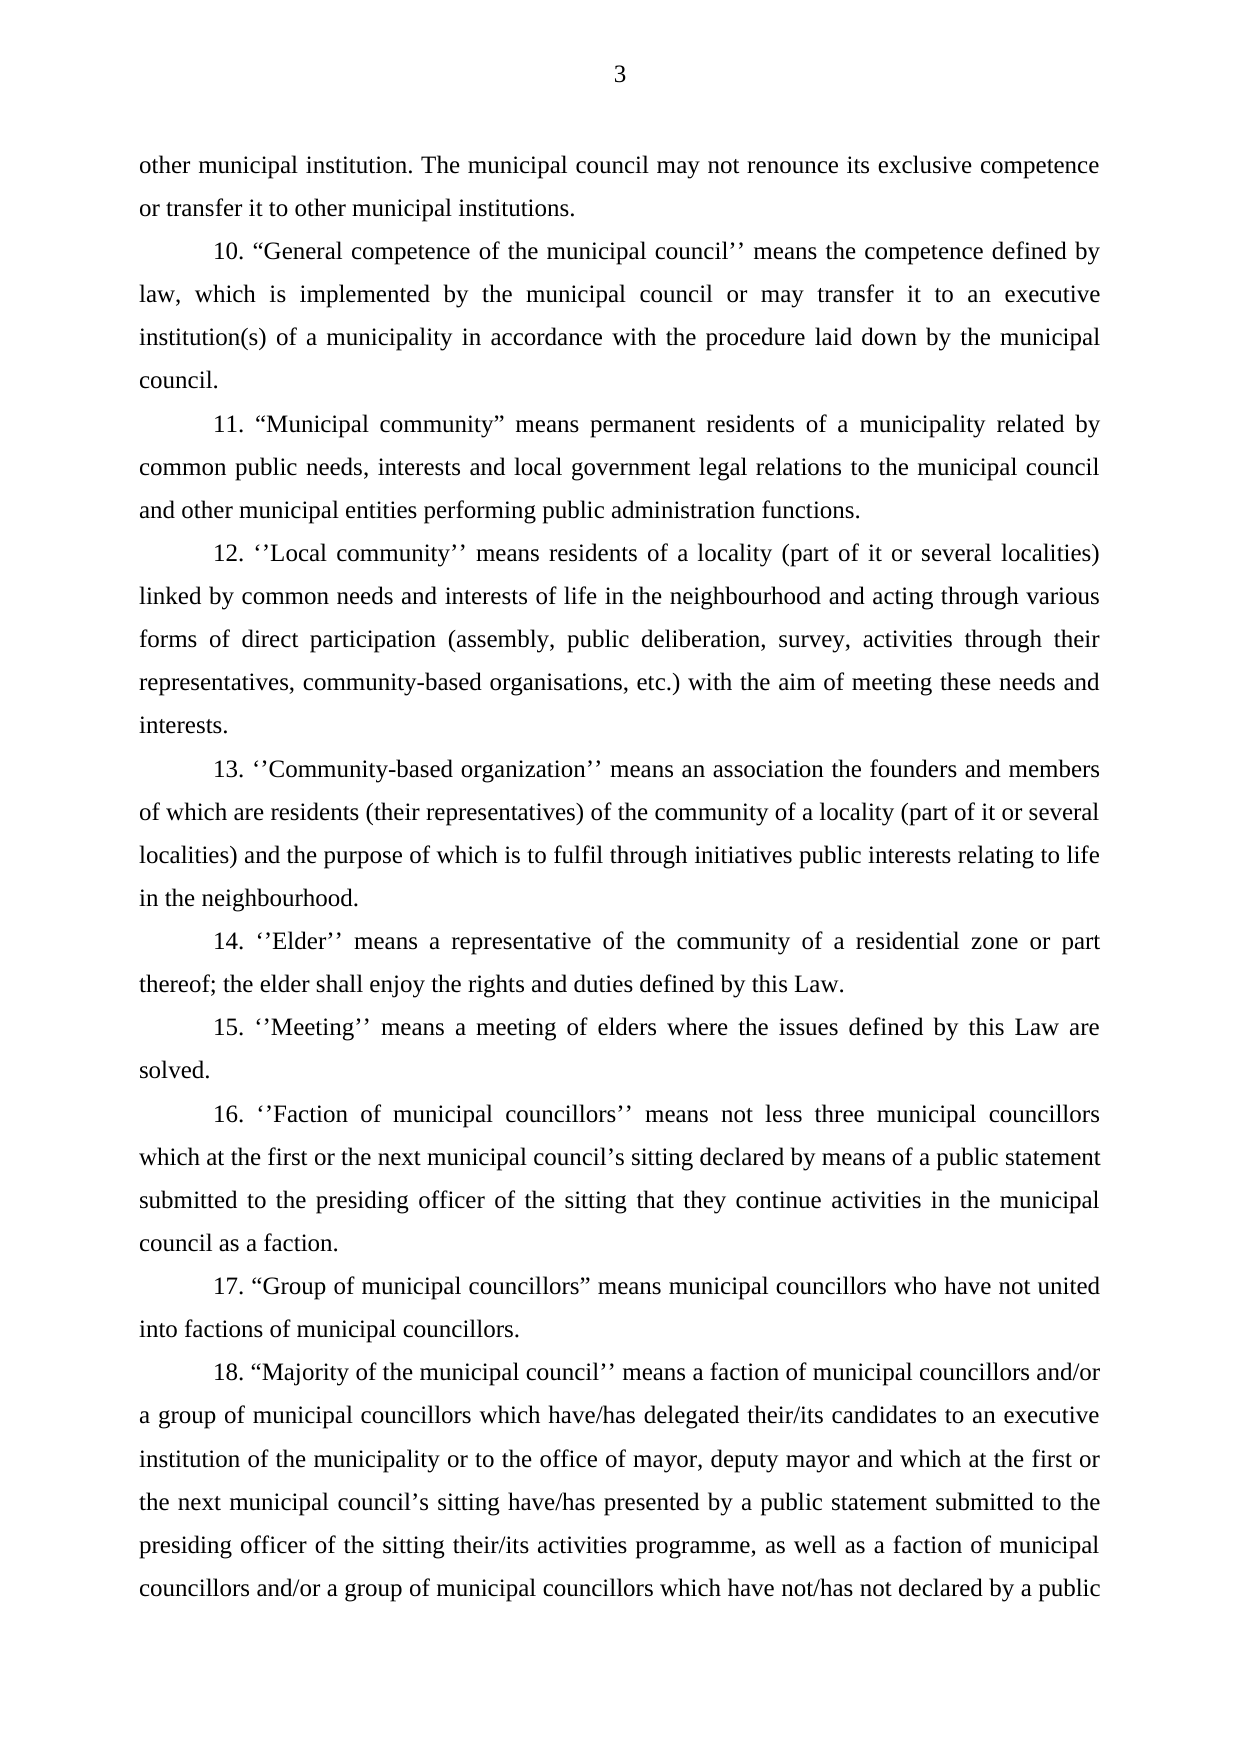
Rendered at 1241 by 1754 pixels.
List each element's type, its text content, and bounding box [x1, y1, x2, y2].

text 14. ‘’Elder’’ means a representative of the community of a residential zone or part thereof; the elder shall enjoy the rights and duties defined by this Law. [139, 926, 1101, 998]
text 16. ‘’Faction of municipal councillors’’ means not less three municipal councillors which at the first or the next municipal council’s sitting declared by means of a public statement submitted to the presiding officer of the sitting that they continue activities in the municipal council as a faction. [139, 1099, 1101, 1257]
text 17. “Group of municipal councillors” means municipal councillors who have not united into factions of municipal councillors. [139, 1271, 1101, 1343]
text 11. “Municipal community” means permanent residents of a municipality related by common public needs, interests and local government legal relations to the municipal council and other municipal entities performing public administration functions. [139, 409, 1101, 524]
text 18. “Majority of the municipal council’’ means a faction of municipal councillors and/or a group of municipal councillors which have/has delegated their/its candidates to an executive institution of the municipality or to the office of mayor, deputy mayor and which at the first or the next municipal council’s sitting have/has presented by a public statement submitted to the presiding officer of the sitting their/its activities programme, as well as a faction of municipal councillors and/or a group of municipal councillors which have not/has not declared by a public [139, 1357, 1101, 1602]
text 13. ‘’Community-based organization’’ means an association the founders and members of which are residents (their representatives) of the community of a locality (part of it or several localities) and the purpose of which is to fulfil through initiatives public interests relating to life in the neighbourhood. [139, 754, 1101, 912]
text 12. ‘’Local community’’ means residents of a locality (part of it or several localities) linked by common needs and interests of life in the neighbourhood and acting through various forms of direct participation (assembly, public deliberation, survey, activities through their representatives, community-based organisations, etc.) with the aim of meeting these needs and interests. [139, 538, 1101, 739]
text 10. “General competence of the municipal council’’ means the competence defined by law, which is implemented by the municipal council or may transfer it to an executive institution(s) of a municipality in accordance with the procedure laid down by the municipal council. [139, 236, 1101, 394]
text 15. ‘’Meeting’’ means a meeting of elders where the issues defined by this Law are solved. [139, 1012, 1101, 1084]
text other municipal institution. The municipal council may not renounce its exclusive competence or transfer it to other municipal institutions. [139, 150, 1101, 222]
